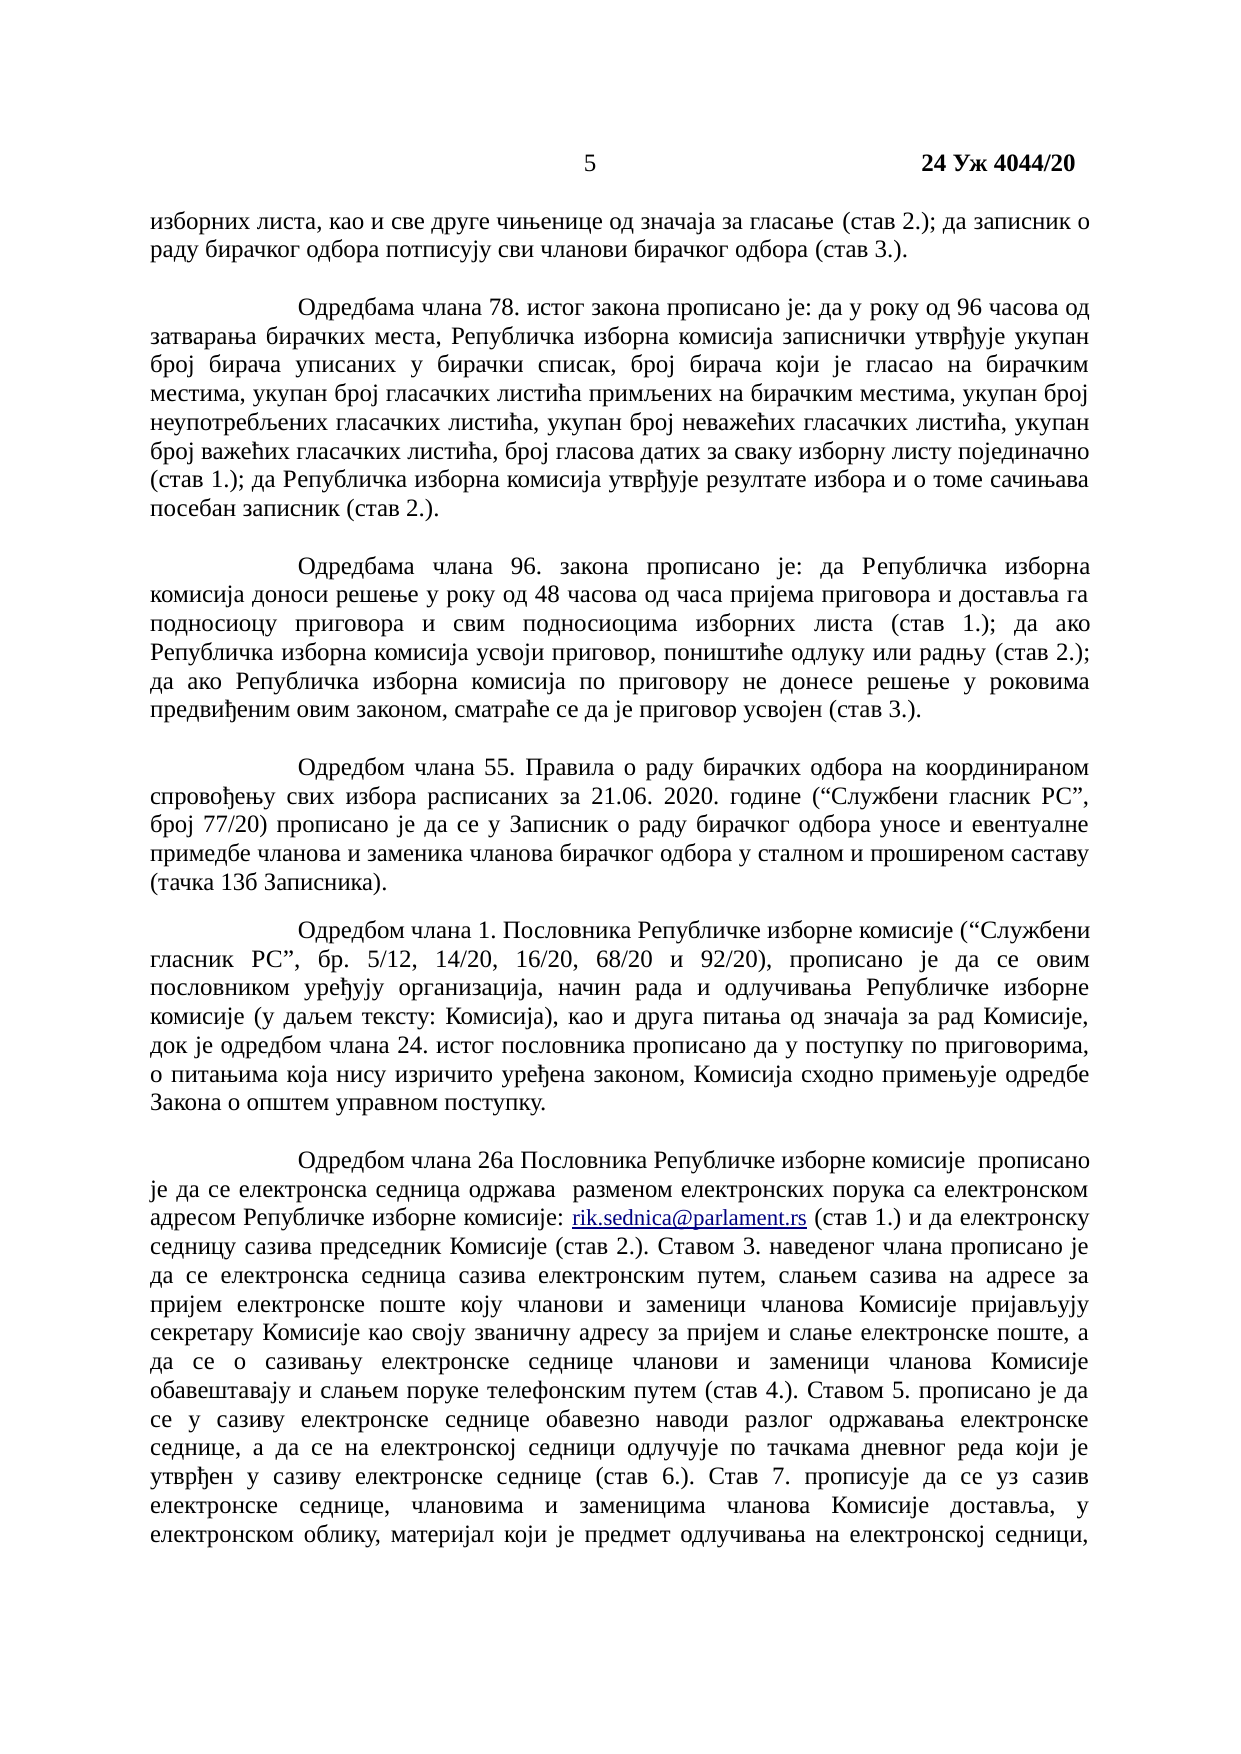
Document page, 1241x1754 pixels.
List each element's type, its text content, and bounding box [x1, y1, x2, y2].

text Одредбом члана 1. Пословника Републичке изборне комисије (“Службени гласник РС”, бр. 5/12, 14/20, 16/20, 68/20 и 92/20), прописано је да се овим пословником уређују организација, начин рада и одлучивања Републичке изборне комисије (у даљем тексту: Комисија), као и друга питања од значаја за рад Комисије, док је одредбом члана 24. истог пословника прописано да у поступку по приговорима, о питањима која нису изричито уређена законом, Комисија сходно примењује одредбе Закона о општем управном поступку. [150, 915, 1090, 1116]
text Одредбама члана 78. истог закона прописано је: да у року од 96 часова од затварања бирачких места, Републичка изборна комисија записнички утврђује укупан број бирача уписаних у бирачки списак, број бирача који је гласао на бирачким местима, укупан број гласачких листића примљених на бирачким местима, укупан број неупотребљених гласачких листића, укупан број неважећих гласачких листића, укупан број важећих гласачких листића, број гласова датих за сваку изборну листу појединачно (став 1.); да Републичка изборна комисија утврђује резултате избора и о томе сачињава посебан записник (став 2.). [150, 263, 1090, 522]
text Одредбом члана 55. Правила о раду бирачких одбора на координираном спровођењу свих избора расписаних за 21.06. 2020. године (“Службени гласник РС”, број 77/20) прописано је да се у Записник о раду бирачког одбора уносе и евентуалне примедбе чланова и заменика чланова бирачког одбора у сталном и проширеном саставу (тачка 13б Записника). [150, 752, 1090, 896]
text изборних листа, као и све друге чињенице од значаја за гласање (став 2.); да записник о раду бирачког одбора потписују сви чланови бирачког одбора (став 3.). [150, 206, 1090, 263]
text Одредбом члана 26а Пословника Републичке изборне комисије прописано је да се електронска седница одржава разменом електронских порука са електронском адресом Републичке изборне комисије: rik.sednica@parlament.rs (став 1.) и да електронску седницу сазива председник Комисије (став 2.). Ставом 3. наведеног члана прописано је да се електронска седница сазива електронским путем, слањем сазива на адресе за пријем електронске поште коју чланови и заменици чланова Комисије пријављују секретару Комисије као своју званичну адресу за пријем и слање електронске поште, а да се о сазивању електронске седнице чланови и заменици чланова Комисије обавештавају и слањем поруке телефонским путем (став 4.). Ставом 5. прописано је да се у сазиву електронске седнице обавезно наводи разлог одржавања електронске седнице, а да се на електронској седници одлучује по тачкама дневног реда који је утврђен у сазиву електронске седнице (став 6.). Став 7. прописује да се уз сазив електронске седнице, члановима и заменицима чланова Комисије доставља, у електронском облику, материјал који је предмет одлучивања на електронској седници, [150, 1145, 1090, 1547]
text Одредбама члана 96. закона прописано је: да Републичка изборна комисија доноси решење у року од 48 часова од часа пријема приговора и доставља га подносиоцу приговора и свим подносиоцима изборних листа (став 1.); да ако Републичка изборна комисија усвоји приговор, поништиће одлуку или радњу (став 2.); да ако Републичка изборна комисија по приговору не донесе решење у роковима предвиђеним овим законом, сматраће се да је приговор усвојен (став 3.). [150, 551, 1090, 723]
